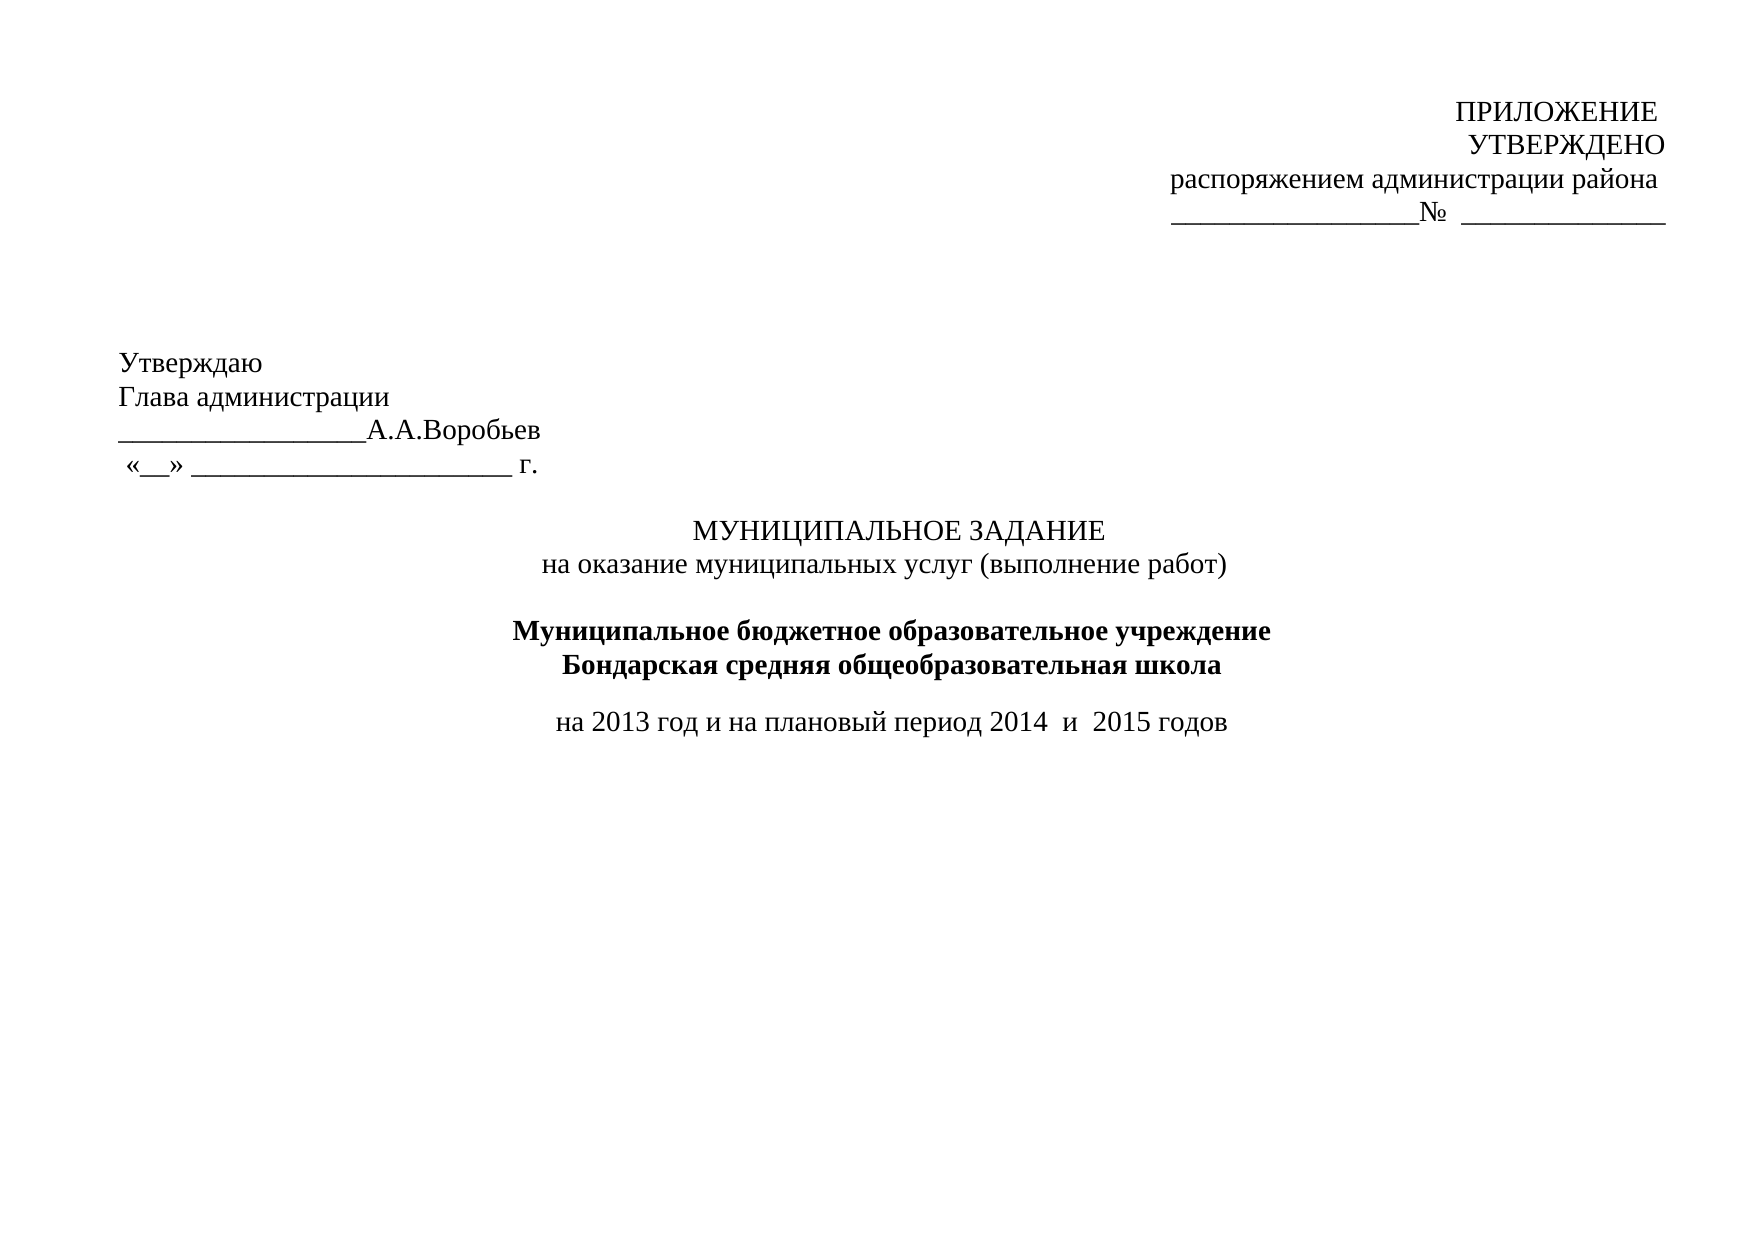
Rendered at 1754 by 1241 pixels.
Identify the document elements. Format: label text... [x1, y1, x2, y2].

text Глава администрации [118, 379, 1665, 412]
text Утверждаю [118, 345, 1665, 379]
text на 2013 год и на плановый период 2014 и 2015 годов [118, 704, 1665, 738]
text на оказание муниципальных услуг (выполнение работ) [118, 546, 1665, 580]
table_header ПРИЛОЖЕНИЕ УТВЕРЖДЕНО распоряжением администрации района _________________№ ______________ [753, 94, 1677, 261]
text Бондарская средняя общеобразовательная школа [118, 647, 1665, 681]
text «__» ______________________ г. [118, 446, 1665, 479]
text МУНИЦИПАЛЬНОЕ ЗАДАНИЕ [118, 513, 1665, 546]
text Муниципальное бюджетное образовательное учреждение [118, 613, 1665, 647]
text _________________А.А.Воробьев [118, 412, 1665, 446]
